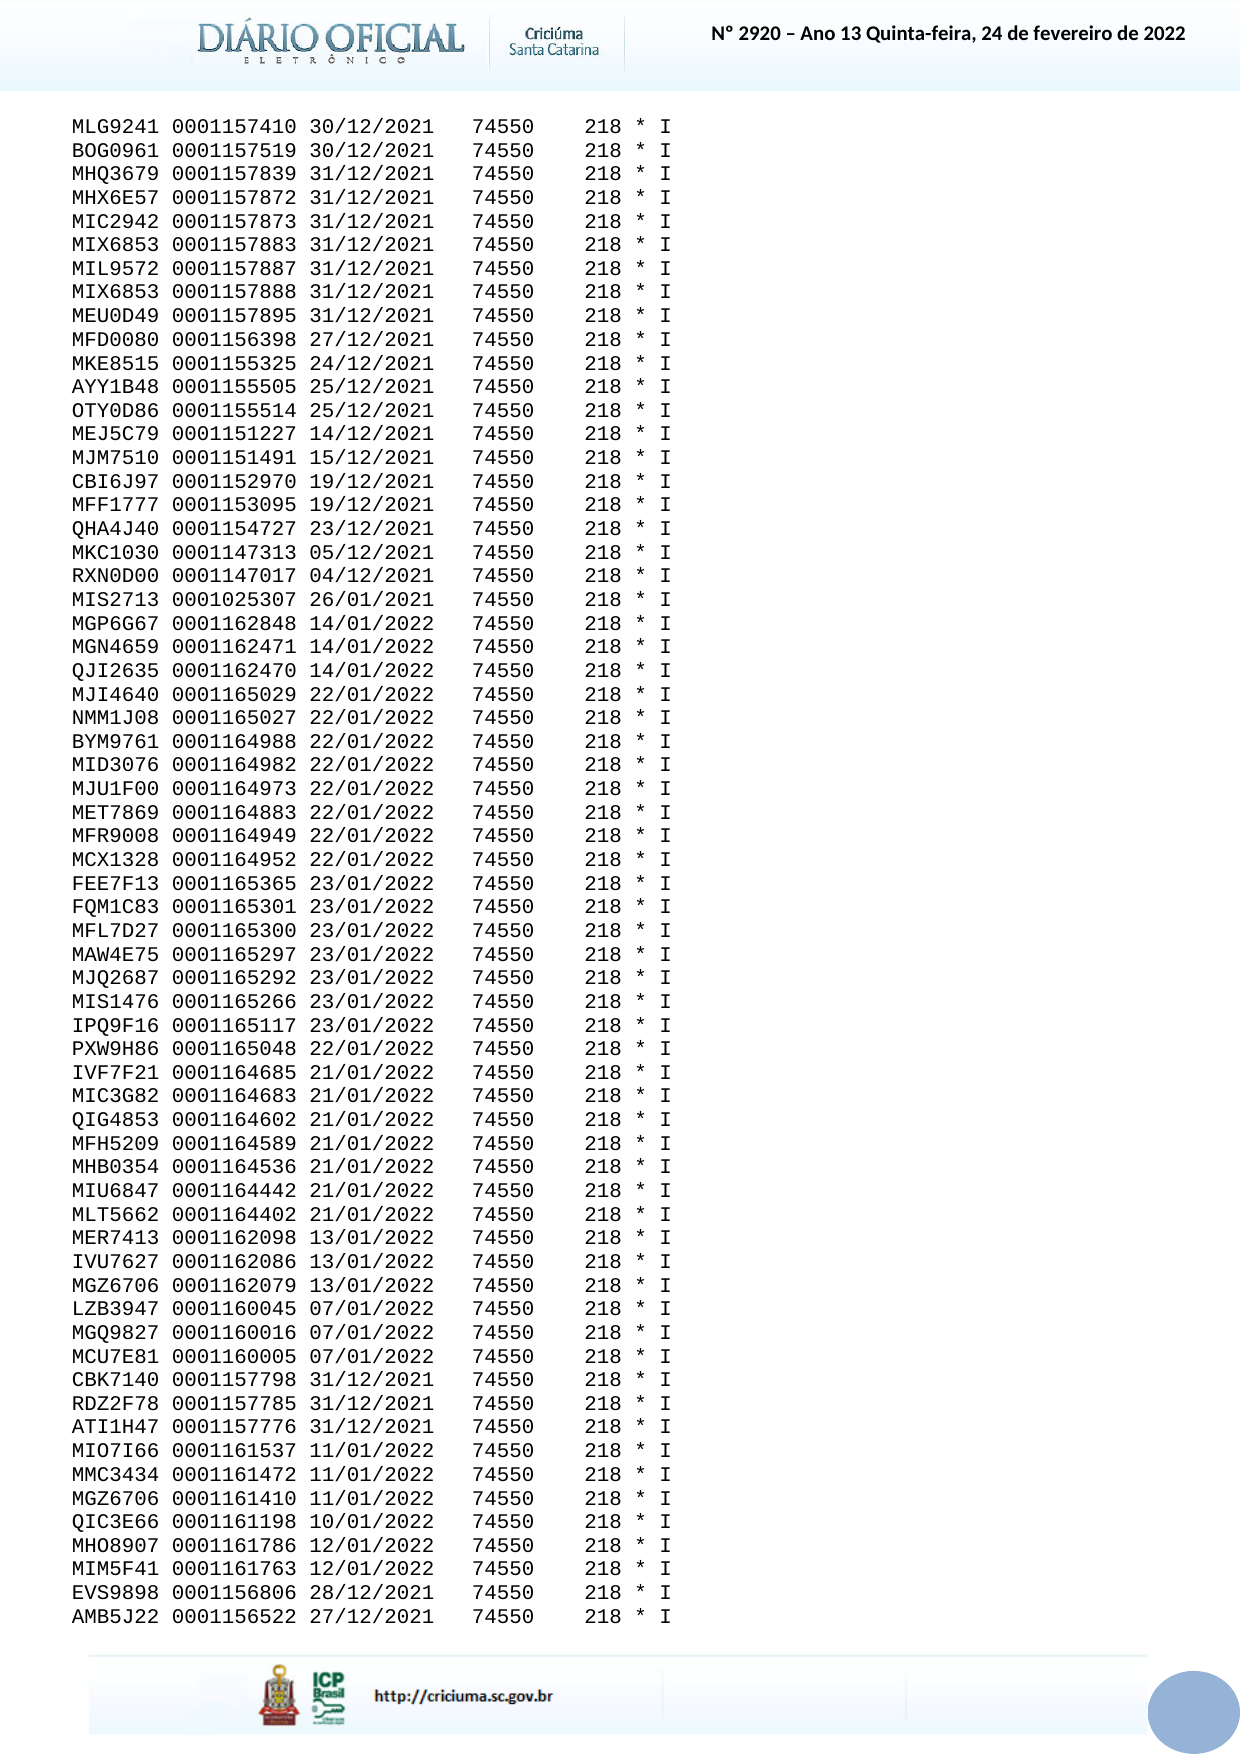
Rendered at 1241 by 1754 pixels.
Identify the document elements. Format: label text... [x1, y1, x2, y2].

text CBI6J97 0001152970 19/12/2021 74550 218 * I [59, 471, 1181, 494]
text MEJ5C79 0001151227 14/12/2021 74550 218 * I [59, 423, 1181, 447]
text MIM5F41 0001161763 12/01/2022 74550 218 * I [59, 1558, 1181, 1582]
text MIX6853 0001157888 31/12/2021 74550 218 * I [59, 282, 1181, 305]
text MIS1476 0001165266 23/01/2022 74550 218 * I [59, 991, 1181, 1014]
text ATI1H47 0001157776 31/12/2021 74550 218 * I [59, 1417, 1181, 1440]
text CBK7140 0001157798 31/12/2021 74550 218 * I [59, 1369, 1181, 1393]
text IPQ9F16 0001165117 23/01/2022 74550 218 * I [59, 1014, 1181, 1038]
text MCX1328 0001164952 22/01/2022 74550 218 * I [59, 849, 1181, 873]
text QHA4J40 0001154727 23/12/2021 74550 218 * I [59, 518, 1181, 542]
text MIC3G82 0001164683 21/01/2022 74550 218 * I [59, 1086, 1181, 1109]
text MJI4640 0001165029 22/01/2022 74550 218 * I [59, 683, 1181, 707]
text MFD0080 0001156398 27/12/2021 74550 218 * I [59, 329, 1181, 352]
text FQM1C83 0001165301 23/01/2022 74550 218 * I [59, 896, 1181, 920]
text AYY1B48 0001155505 25/12/2021 74550 218 * I [59, 376, 1181, 400]
text MER7413 0001162098 13/01/2022 74550 218 * I [59, 1227, 1181, 1251]
text QJI2635 0001162470 14/01/2022 74550 218 * I [59, 660, 1181, 683]
text QIG4853 0001164602 21/01/2022 74550 218 * I [59, 1109, 1181, 1133]
text MGZ6706 0001162079 13/01/2022 74550 218 * I [59, 1275, 1181, 1298]
text FEE7F13 0001165365 23/01/2022 74550 218 * I [59, 873, 1181, 896]
text BOG0961 0001157519 30/12/2021 74550 218 * I [59, 140, 1181, 163]
text MHO8907 0001161786 12/01/2022 74550 218 * I [59, 1535, 1181, 1558]
text RDZ2F78 0001157785 31/12/2021 74550 218 * I [59, 1393, 1181, 1417]
text MJQ2687 0001165292 23/01/2022 74550 218 * I [59, 967, 1181, 991]
text MEU0D49 0001157895 31/12/2021 74550 218 * I [59, 305, 1181, 329]
text MKC1030 0001147313 05/12/2021 74550 218 * I [59, 542, 1181, 565]
text LZB3947 0001160045 07/01/2022 74550 218 * I [59, 1298, 1181, 1322]
text MIX6853 0001157883 31/12/2021 74550 218 * I [59, 234, 1181, 258]
text MGZ6706 0001161410 11/01/2022 74550 218 * I [59, 1487, 1181, 1511]
text MHB0354 0001164536 21/01/2022 74550 218 * I [59, 1156, 1181, 1180]
text MKE8515 0001155325 24/12/2021 74550 218 * I [59, 352, 1181, 376]
text MJM7510 0001151491 15/12/2021 74550 218 * I [59, 447, 1181, 471]
text MIS2713 0001025307 26/01/2021 74550 218 * I [59, 589, 1181, 613]
text MET7869 0001164883 22/01/2022 74550 218 * I [59, 802, 1181, 825]
text MMC3434 0001161472 11/01/2022 74550 218 * I [59, 1464, 1181, 1487]
text MIC2942 0001157873 31/12/2021 74550 218 * I [59, 211, 1181, 234]
text MFL7D27 0001165300 23/01/2022 74550 218 * I [59, 920, 1181, 944]
text MFF1777 0001153095 19/12/2021 74550 218 * I [59, 494, 1181, 518]
text MLT5662 0001164402 21/01/2022 74550 218 * I [59, 1204, 1181, 1227]
text MHQ3679 0001157839 31/12/2021 74550 218 * I [59, 163, 1181, 187]
text OTY0D86 0001155514 25/12/2021 74550 218 * I [59, 400, 1181, 423]
text IVU7627 0001162086 13/01/2022 74550 218 * I [59, 1251, 1181, 1275]
text MIO7I66 0001161537 11/01/2022 74550 218 * I [59, 1440, 1181, 1464]
text BYM9761 0001164988 22/01/2022 74550 218 * I [59, 731, 1181, 754]
text IVF7F21 0001164685 21/01/2022 74550 218 * I [59, 1062, 1181, 1086]
text MID3076 0001164982 22/01/2022 74550 218 * I [59, 754, 1181, 778]
text NMM1J08 0001165027 22/01/2022 74550 218 * I [59, 707, 1181, 731]
text MCU7E81 0001160005 07/01/2022 74550 218 * I [59, 1346, 1181, 1369]
text MJU1F00 0001164973 22/01/2022 74550 218 * I [59, 778, 1181, 802]
text MLG9241 0001157410 30/12/2021 74550 218 * I [59, 116, 1181, 140]
text QIC3E66 0001161198 10/01/2022 74550 218 * I [59, 1511, 1181, 1535]
text PXW9H86 0001165048 22/01/2022 74550 218 * I [59, 1038, 1181, 1062]
text EVS9898 0001156806 28/12/2021 74550 218 * I [59, 1582, 1181, 1606]
text RXN0D00 0001147017 04/12/2021 74550 218 * I [59, 565, 1181, 589]
text MGP6G67 0001162848 14/01/2022 74550 218 * I [59, 613, 1181, 636]
text MFH5209 0001164589 21/01/2022 74550 218 * I [59, 1133, 1181, 1156]
text MIU6847 0001164442 21/01/2022 74550 218 * I [59, 1180, 1181, 1204]
text MIL9572 0001157887 31/12/2021 74550 218 * I [59, 258, 1181, 282]
text AMB5J22 0001156522 27/12/2021 74550 218 * I [59, 1606, 1181, 1629]
text MHX6E57 0001157872 31/12/2021 74550 218 * I [59, 187, 1181, 211]
text MGN4659 0001162471 14/01/2022 74550 218 * I [59, 636, 1181, 660]
text MFR9008 0001164949 22/01/2022 74550 218 * I [59, 825, 1181, 849]
text MGQ9827 0001160016 07/01/2022 74550 218 * I [59, 1322, 1181, 1346]
text MAW4E75 0001165297 23/01/2022 74550 218 * I [59, 944, 1181, 967]
